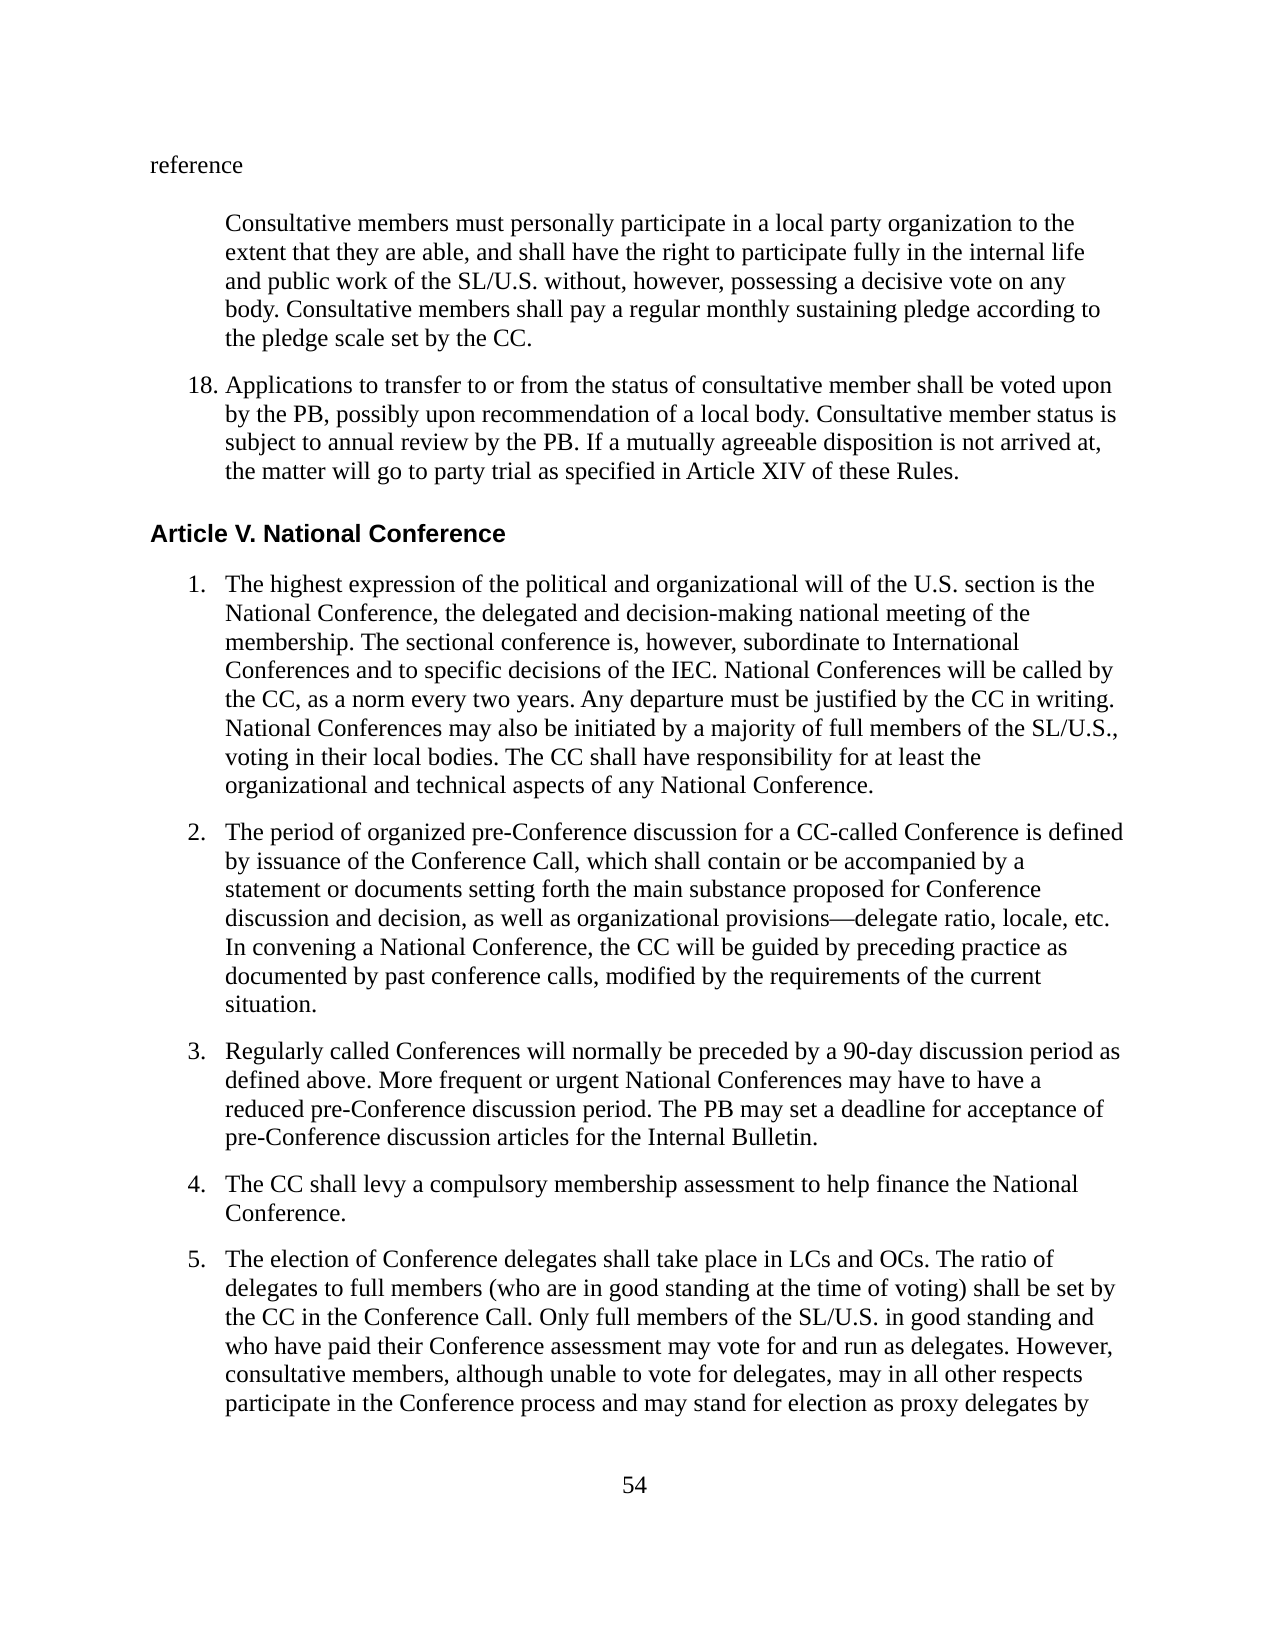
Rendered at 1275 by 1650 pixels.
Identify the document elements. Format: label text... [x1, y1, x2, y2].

list Applications to transfer to or from the status of consultative member shall be voted upon by the PB, possibly upon recommendation of a local body. Consultative member status is subject to annual review by the PB. If a mutually agreeable disposition is not arrived at, the matter will go to party trial as specified in Article XIV of these Rules. [187, 370, 1125, 485]
list The highest expression of the political and organizational will of the U.S. section is the National Conference, the delegated and decision-making national meeting of the membership. The sectional conference is, however, subordinate to International Conferences and to specific decisions of the IEC. National Conferences will be called by the CC, as a norm every two years. Any departure must be justified by the CC in writing. National Conferences may also be initiated by a majority of full members of the SL/U.S., voting in their local bodies. The CC shall have responsibility for at least the organizational and technical aspects of any National Conference. [187, 569, 1125, 799]
list Regularly called Conferences will normally be preceded by a 90-day discussion period as defined above. More frequent or urgent National Conferences may have to have a reduced pre-Conference discussion period. The PB may set a deadline for acceptance of pre-Conference discussion articles for the Internal Bulletin. [187, 1036, 1125, 1151]
list The election of Conference delegates shall take place in LCs and OCs. The ratio of delegates to full members (who are in good standing at the time of voting) shall be set by the CC in the Conference Call. Only full members of the SL/U.S. in good standing and who have paid their Conference assessment may vote for and run as delegates. However, consultative members, although unable to vote for delegates, may in all other respects participate in the Conference process and may stand for election as proxy delegates by [187, 1244, 1125, 1417]
list The CC shall levy a compulsory membership assessment to help finance the National Conference. [187, 1169, 1125, 1227]
list Consultative members must personally participate in a local party organization to the extent that they are able, and shall have the right to participate fully in the internal life and public work of the SL/U.S. without, however, possessing a decisive vote on any body. Consultative members shall pay a regular monthly sustaining pledge according to the pledge scale set by the CC. [187, 208, 1125, 352]
subtitle Article V. National Conference [150, 519, 1125, 548]
list The period of organized pre-Conference discussion for a CC-called Conference is defined by issuance of the Conference Call, which shall contain or be accompanied by a statement or documents setting forth the main substance proposed for Conference discussion and decision, as well as organizational provisions—delegate ratio, locale, etc. In convening a National Conference, the CC will be guided by preceding practice as documented by past conference calls, modified by the requirements of the current situation. [187, 817, 1125, 1018]
